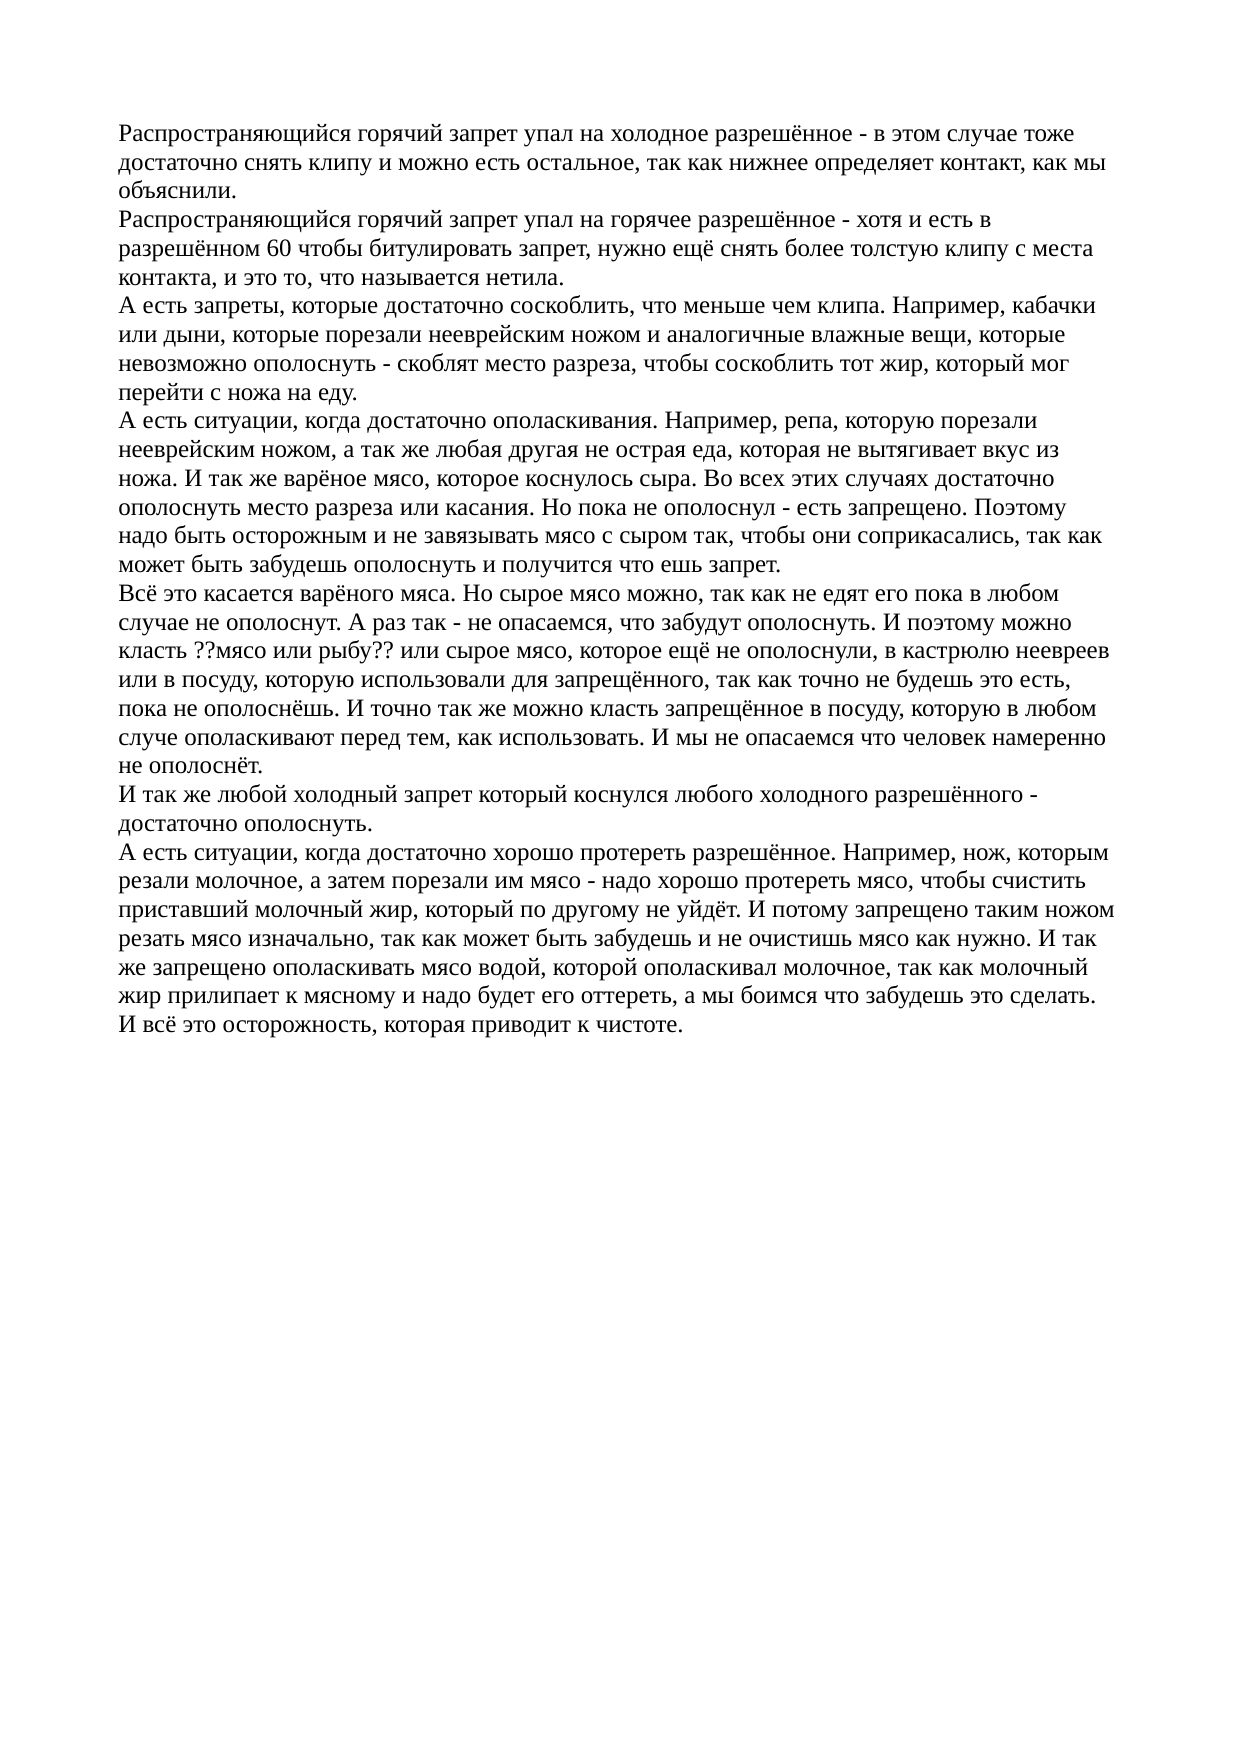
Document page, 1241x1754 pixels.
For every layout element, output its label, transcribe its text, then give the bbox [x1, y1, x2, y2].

text А есть ситуации, когда достаточно хорошо протереть разрешённое. Например, нож, которым резали молочное, а затем порезали им мясо - надо хорошо протереть мясо, чтобы счистить приставший молочный жир, который по другому не уйдёт. И потому запрещено таким ножом резать мясо изначально, так как может быть забудешь и не очистишь мясо как нужно. И так же запрещено ополаскивать мясо водой, которой ополаскивал молочное, так как молочный жир прилипает к мясному и надо будет его оттереть, а мы боимся что забудешь это сделать. [118, 808, 1122, 981]
text И всё это осторожность, которая приводит к чистоте. [118, 981, 1122, 1009]
text Распространяющийся горячий запрет упал на холодное разрешённое - в этом случае тоже достаточно снять клипу и можно есть остальное, так как нижнее определяет контакт, как мы объяснили. [118, 118, 1122, 176]
text А есть ситуации, когда достаточно ополаскивания. Например, репа, которую порезали нееврейским ножом, а так же любая другая не острая еда, которая не вытягивает вкус из ножа. И так же варёное мясо, которое коснулось сыра. Во всех этих случаях достаточно ополоснуть место разреза или касания. Но пока не ополоснул - есть запрещено. Поэтому надо быть осторожным и не завязывать мясо с сыром так, чтобы они соприкасались, так как может быть забудешь ополоснуть и получится что ешь запрет. [118, 377, 1122, 549]
text И так же любой холодный запрет который коснулся любого холодного разрешённого - достаточно ополоснуть. [118, 751, 1122, 808]
text Всё это касается варёного мяса. Но сырое мясо можно, так как не едят его пока в любом случае не ополоснут. А раз так - не опасаемся, что забудут ополоснуть. И поэтому можно класть ??мясо или рыбу?? или сырое мясо, которое ещё не ополоснули, в кастрюлю неевреев или в посуду, которую использовали для запрещённого, так как точно не будешь это есть, пока не ополоснёшь. И точно так же можно класть запрещённое в посуду, которую в любом случе ополаскивают перед тем, как использовать. И мы не опасаемся что человек намеренно не ополоснёт. [118, 549, 1122, 751]
text А есть запреты, которые достаточно соскоблить, что меньше чем клипа. Например, кабачки или дыни, которые порезали нееврейским ножом и аналогичные влажные вещи, которые невозможно ополоснуть - скоблят место разреза, чтобы соскоблить тот жир, который мог перейти с ножа на еду. [118, 262, 1122, 377]
text Распространяющийся горячий запрет упал на горячее разрешённое - хотя и есть в разрешённом 60 чтобы битулировать запрет, нужно ещё снять более толстую клипу с места контакта, и это то, что называется нетила. [118, 176, 1122, 262]
